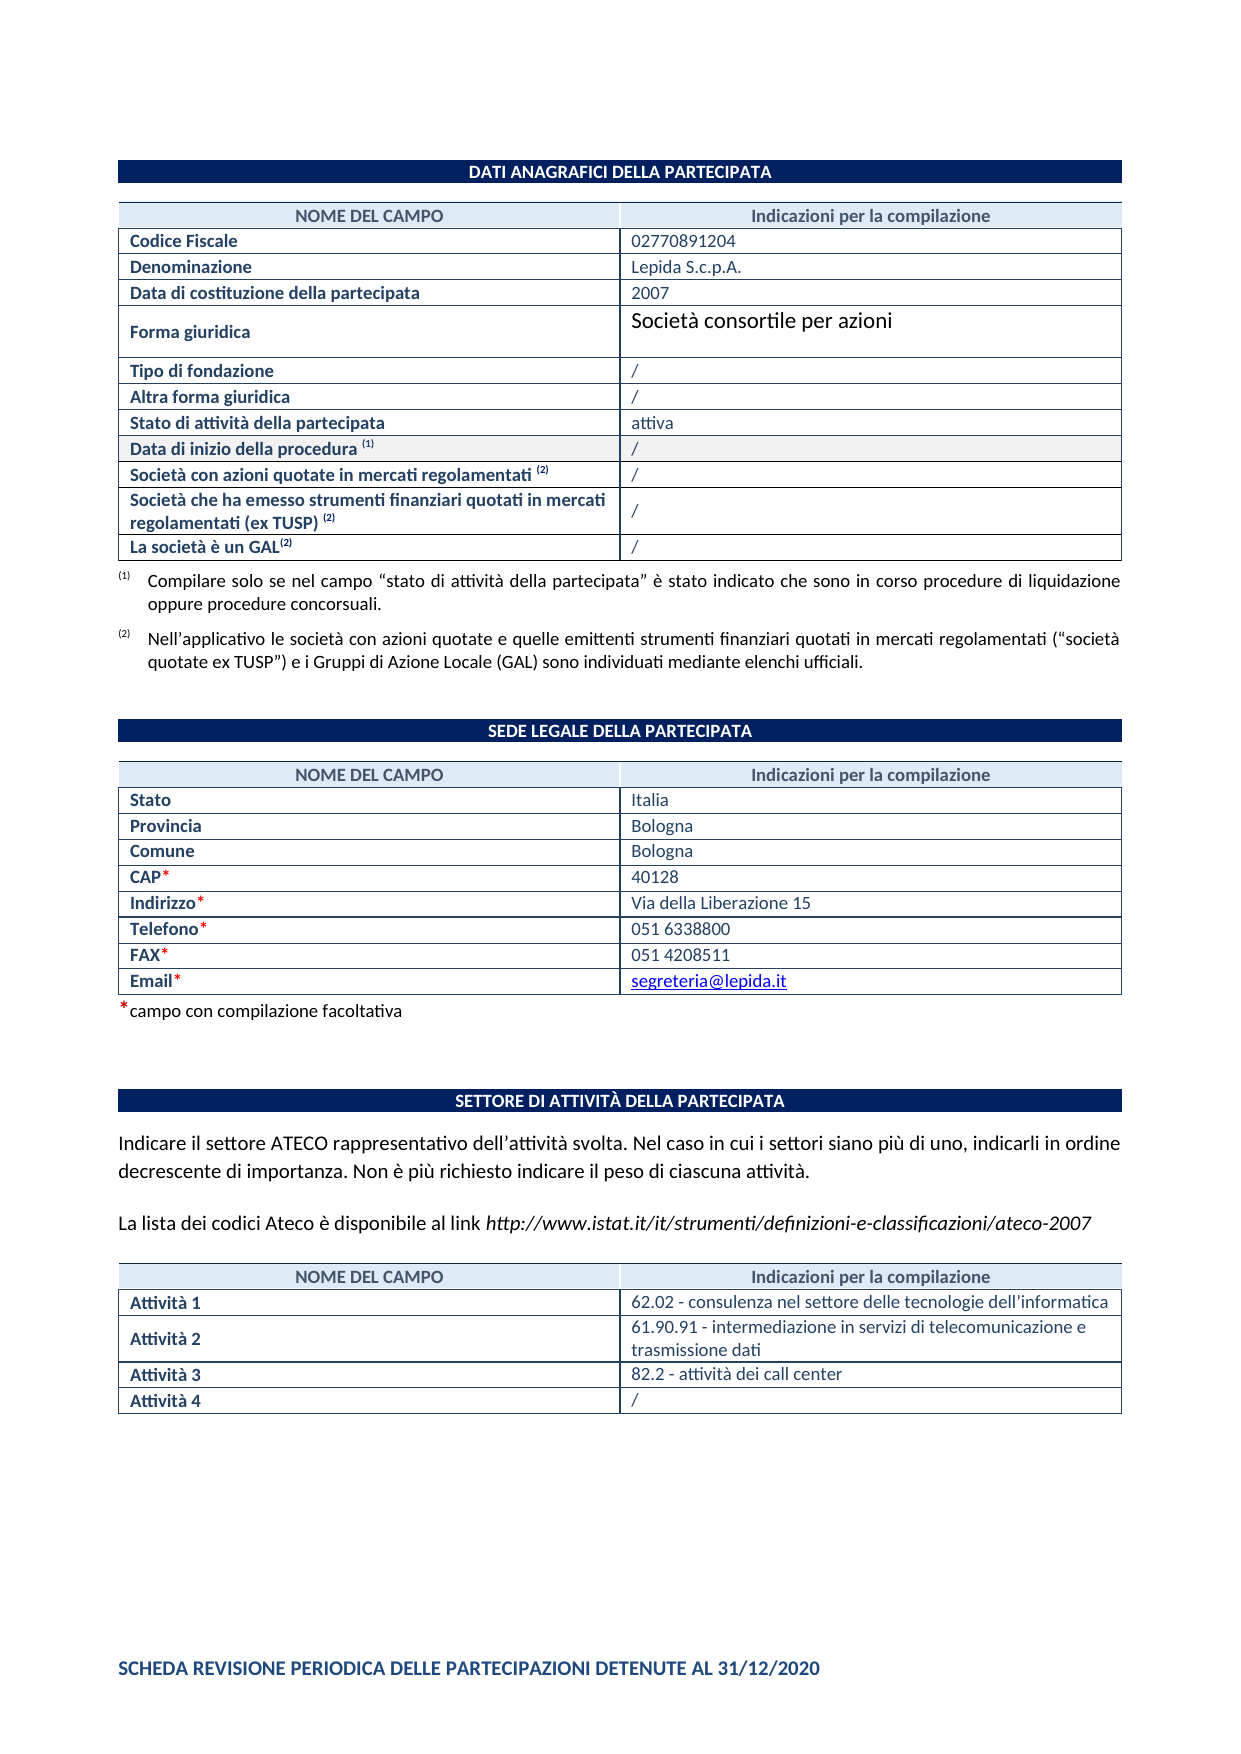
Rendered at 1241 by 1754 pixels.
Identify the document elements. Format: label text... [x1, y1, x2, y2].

table_cell Provincia [119, 814, 619, 839]
table_cell Forma giuridica [119, 306, 619, 357]
text DATI ANAGRAFICI DELLA PARTECIPATA [118, 160, 1122, 183]
table_cell Società che ha emesso strumenti finanziari quotati in mercati regolamentati (ex TUSP) (2) [119, 488, 619, 534]
table_cell Comune [119, 840, 619, 864]
table_cell Data di inizio della procedura (1) [119, 436, 619, 461]
table_cell Lepida S.c.p.A. [621, 254, 1121, 279]
table_cell segreteria@lepida.it [621, 969, 1121, 994]
table_header NOME DEL CAMPO [119, 1264, 619, 1288]
table_cell Telefono* [119, 918, 619, 942]
table_cell 61.90.91 - intermediazione in servizi di telecomunicazione e trasmissione dati [621, 1316, 1121, 1361]
table_cell 2007 [621, 280, 1121, 305]
table_cell Attività 2 [119, 1316, 619, 1361]
table_cell / [621, 1388, 1121, 1413]
table_cell Altra forma giuridica [119, 384, 619, 409]
table_cell Tipo di fondazione [119, 358, 619, 383]
list Compilare solo se nel campo “stato di attività della partecipata” è stato indicato che sono in corso procedure di liquidazione oppure procedure concorsuali. [118, 569, 1122, 615]
table_header Indicazioni per la compilazione [621, 203, 1122, 227]
table_header Indicazioni per la compilazione [621, 1264, 1122, 1288]
table_cell Bologna [621, 840, 1121, 864]
table_cell / [621, 488, 1121, 534]
table_cell 02770891204 [621, 229, 1121, 253]
table_cell 40128 [621, 866, 1121, 891]
table_cell La società è un GAL(2) [119, 535, 619, 560]
table_cell / [621, 358, 1121, 383]
text *campo con compilazione facoltativa [118, 995, 1122, 1023]
table_cell CAP* [119, 866, 619, 891]
table_cell / [621, 535, 1121, 560]
table_cell Stato di attività della partecipata [119, 410, 619, 435]
table_cell / [621, 384, 1121, 409]
table_cell Attività 3 [119, 1363, 619, 1387]
table_cell Stato [119, 788, 619, 813]
text SETTORE DI ATTIVITÀ DELLA PARTECIPATA [118, 1089, 1122, 1112]
text La lista dei codici Ateco è disponibile al link http://www.istat.it/it/strumenti/definizioni-e-classificazioni/ateco-2007 [118, 1210, 1122, 1236]
text Indicare il settore ATECO rappresentativo dell’attività svolta. Nel caso in cui i settori siano più di uno, indicarli in ordine decrescente di importanza. Non è più richiesto indicare il peso di ciascuna attività. [118, 1130, 1122, 1183]
table_cell Società con azioni quotate in mercati regolamentati (2) [119, 462, 619, 487]
table_cell 051 4208511 [621, 944, 1121, 968]
table_cell / [621, 462, 1121, 487]
table_cell Data di costituzione della partecipata [119, 280, 619, 305]
table_cell Bologna [621, 814, 1121, 839]
table_cell 62.02 - consulenza nel settore delle tecnologie dell’informatica [621, 1290, 1121, 1314]
table_cell 82.2 - attività dei call center [621, 1363, 1121, 1387]
table_cell Italia [621, 788, 1121, 813]
table_cell Codice Fiscale [119, 229, 619, 253]
table_cell Indirizzo* [119, 892, 619, 916]
table_cell 051 6338800 [621, 918, 1121, 942]
table_cell Attività 4 [119, 1388, 619, 1413]
table_cell Società consortile per azioni [621, 306, 1121, 357]
table_header Indicazioni per la compilazione [621, 762, 1122, 787]
table_cell / [621, 436, 1121, 461]
list Nell’applicativo le società con azioni quotate e quelle emittenti strumenti finanziari quotati in mercati regolamentati (“società quotate ex TUSP”) e i Gruppi di Azione Locale (GAL) sono individuati mediante elenchi ufficiali. [118, 627, 1122, 673]
table_cell attiva [621, 410, 1121, 435]
table_header NOME DEL CAMPO [119, 203, 619, 227]
table_cell Attività 1 [119, 1290, 619, 1314]
text SEDE LEGALE DELLA PARTECIPATA [118, 719, 1122, 742]
table_cell Denominazione [119, 254, 619, 279]
table_cell Via della Liberazione 15 [621, 892, 1121, 916]
table_header NOME DEL CAMPO [119, 762, 620, 787]
table_cell FAX* [119, 944, 619, 968]
table_cell Email* [119, 969, 619, 994]
